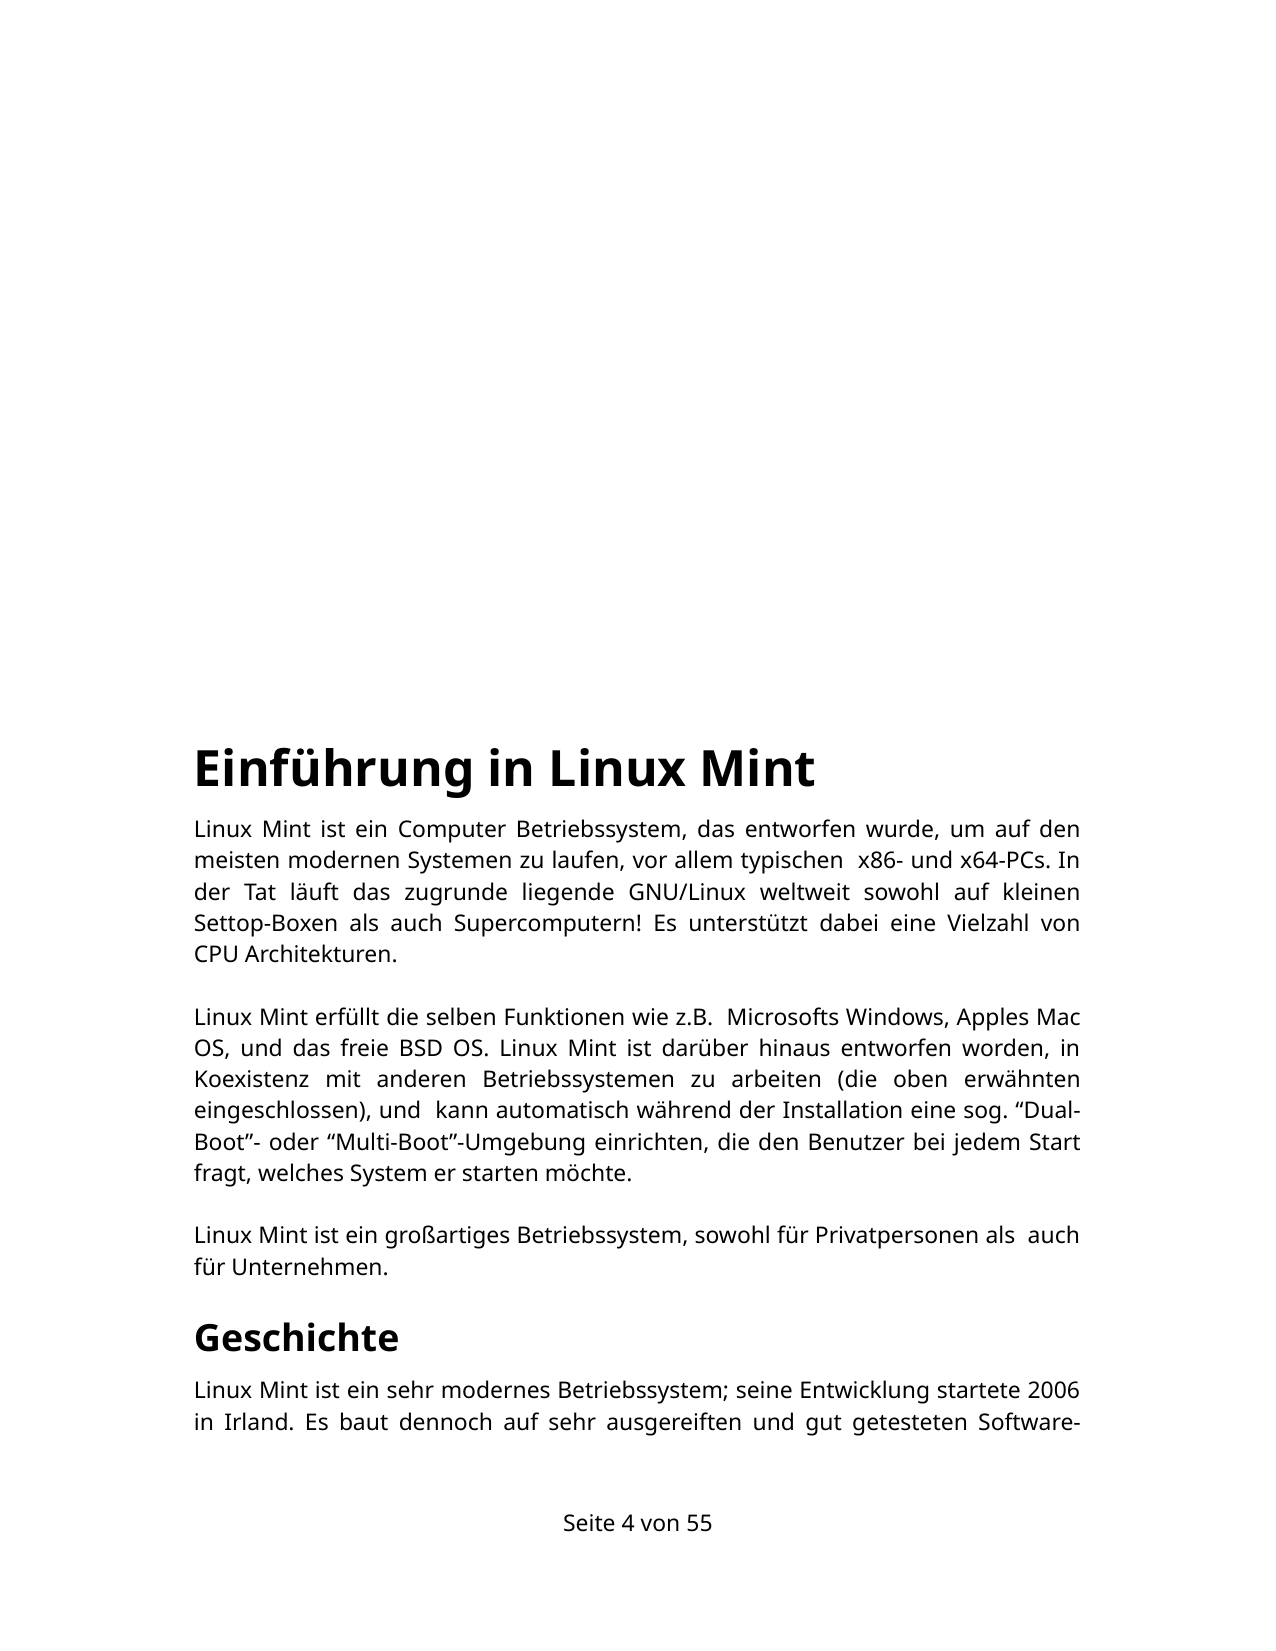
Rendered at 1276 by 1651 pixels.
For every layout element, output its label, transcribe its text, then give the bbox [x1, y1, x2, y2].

text Linux Mint ist ein sehr modernes Betriebssystem; seine Entwicklung startete 2006 in Irland. Es baut dennoch auf sehr ausgereiften und gut getesteten Software- [187, 1368, 1088, 1443]
text Linux Mint ist ein großartiges Betriebssystem, sowohl für Privatpersonen als auch für Unternehmen. [187, 1219, 1088, 1282]
subtitle Einführung in Linux Mint [187, 726, 1088, 801]
text Linux Mint erfüllt die selben Funktionen wie z.B. Microsofts Windows, Apples Mac OS, und das freie BSD OS. Linux Mint ist darüber hinaus entworfen worden, in Koexistenz mit anderen Betriebssystemen zu arbeiten (die oben erwähnten eingeschlossen), und kann automatisch während der Installation eine sog. “Dual-Boot”- oder “Multi-Boot”-Umgebung einrichten, die den Benutzer bei jedem Start fragt, welches System er starten möchte. [187, 1001, 1088, 1188]
subtitle Geschichte [187, 1305, 1088, 1362]
text Linux Mint ist ein Computer Betriebssystem, das entworfen wurde, um auf den meisten modernen Systemen zu laufen, vor allem typischen x86- und x64-PCs. In der Tat läuft das zugrunde liegende GNU/Linux weltweit sowohl auf kleinen Settop-Boxen als auch Supercomputern! Es unterstützt dabei eine Vielzahl von CPU Architekturen. [187, 807, 1088, 969]
